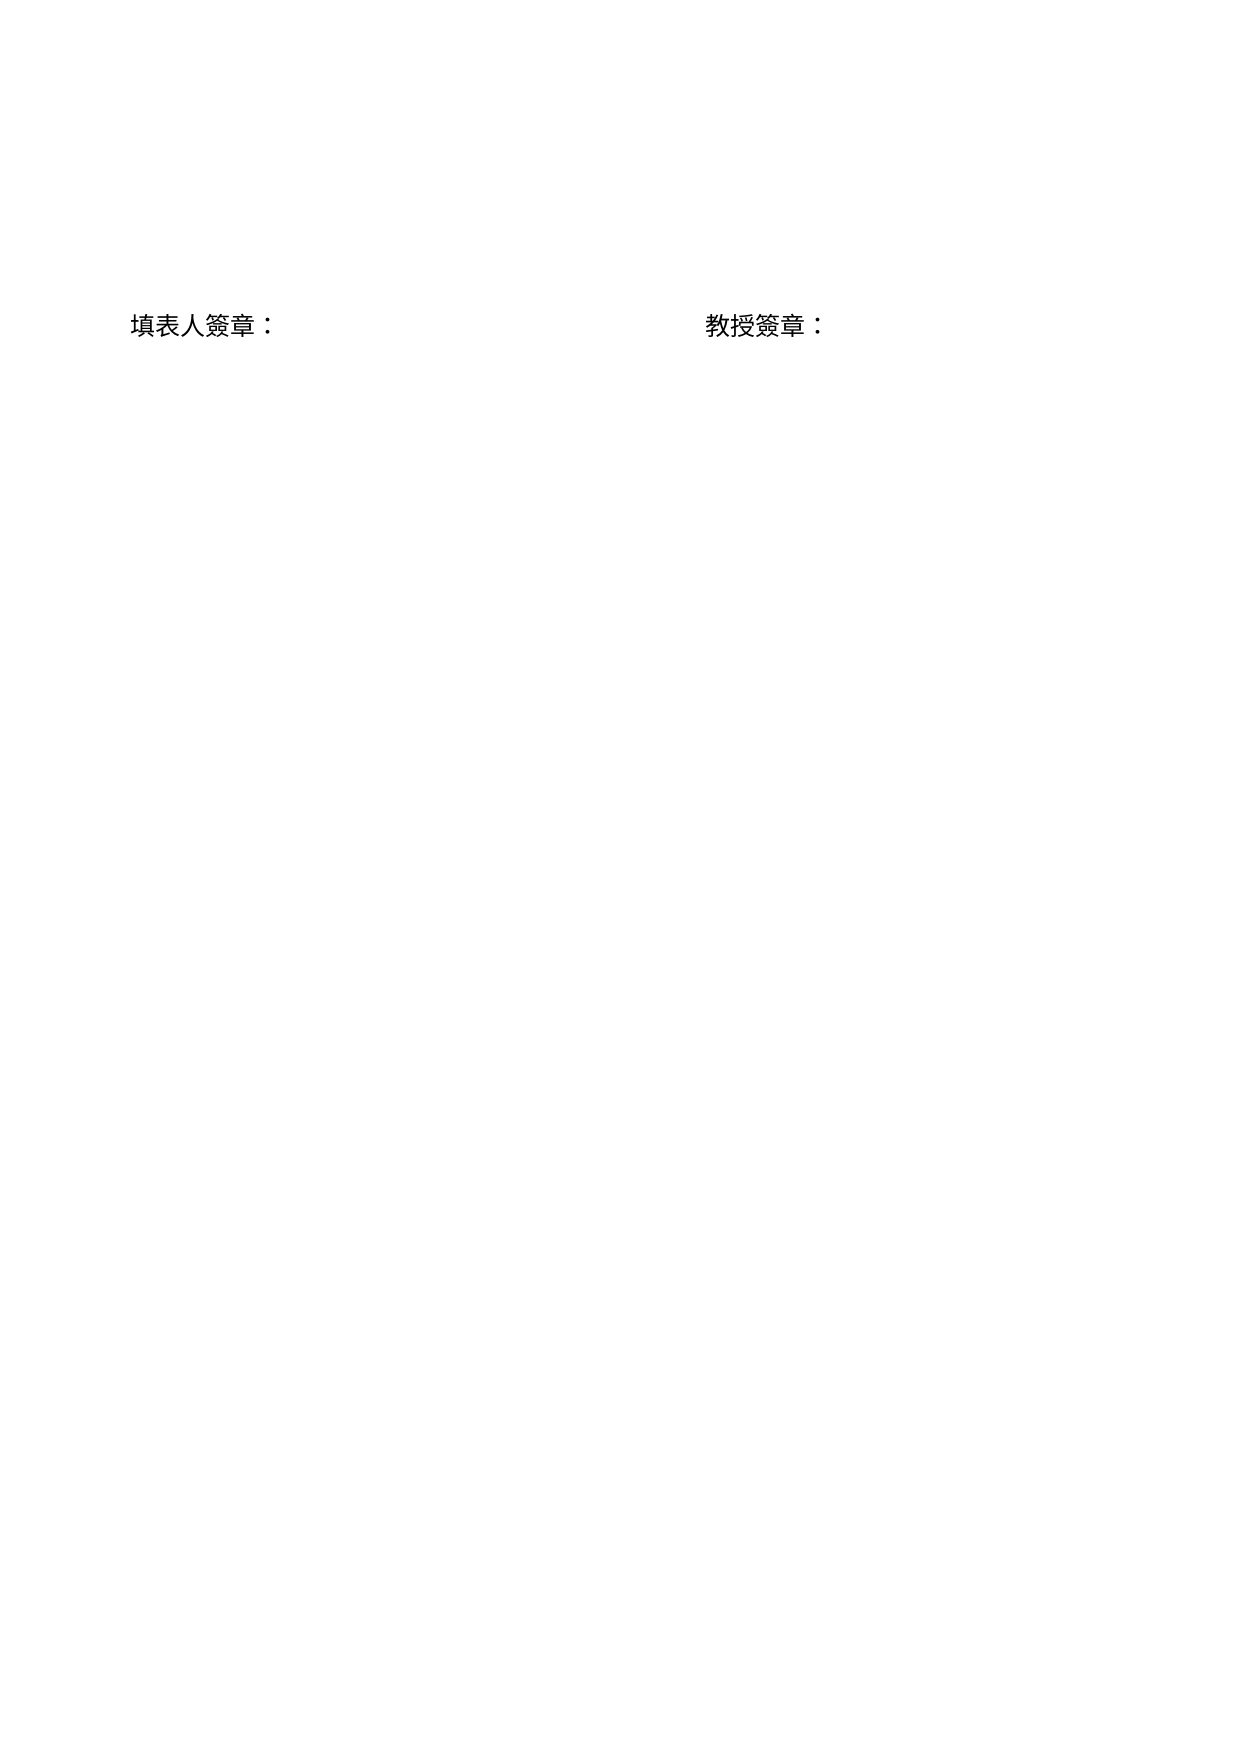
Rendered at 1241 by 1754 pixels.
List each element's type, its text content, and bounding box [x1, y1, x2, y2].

text 填表人簽章： 教授簽章： [130, 283, 1110, 346]
